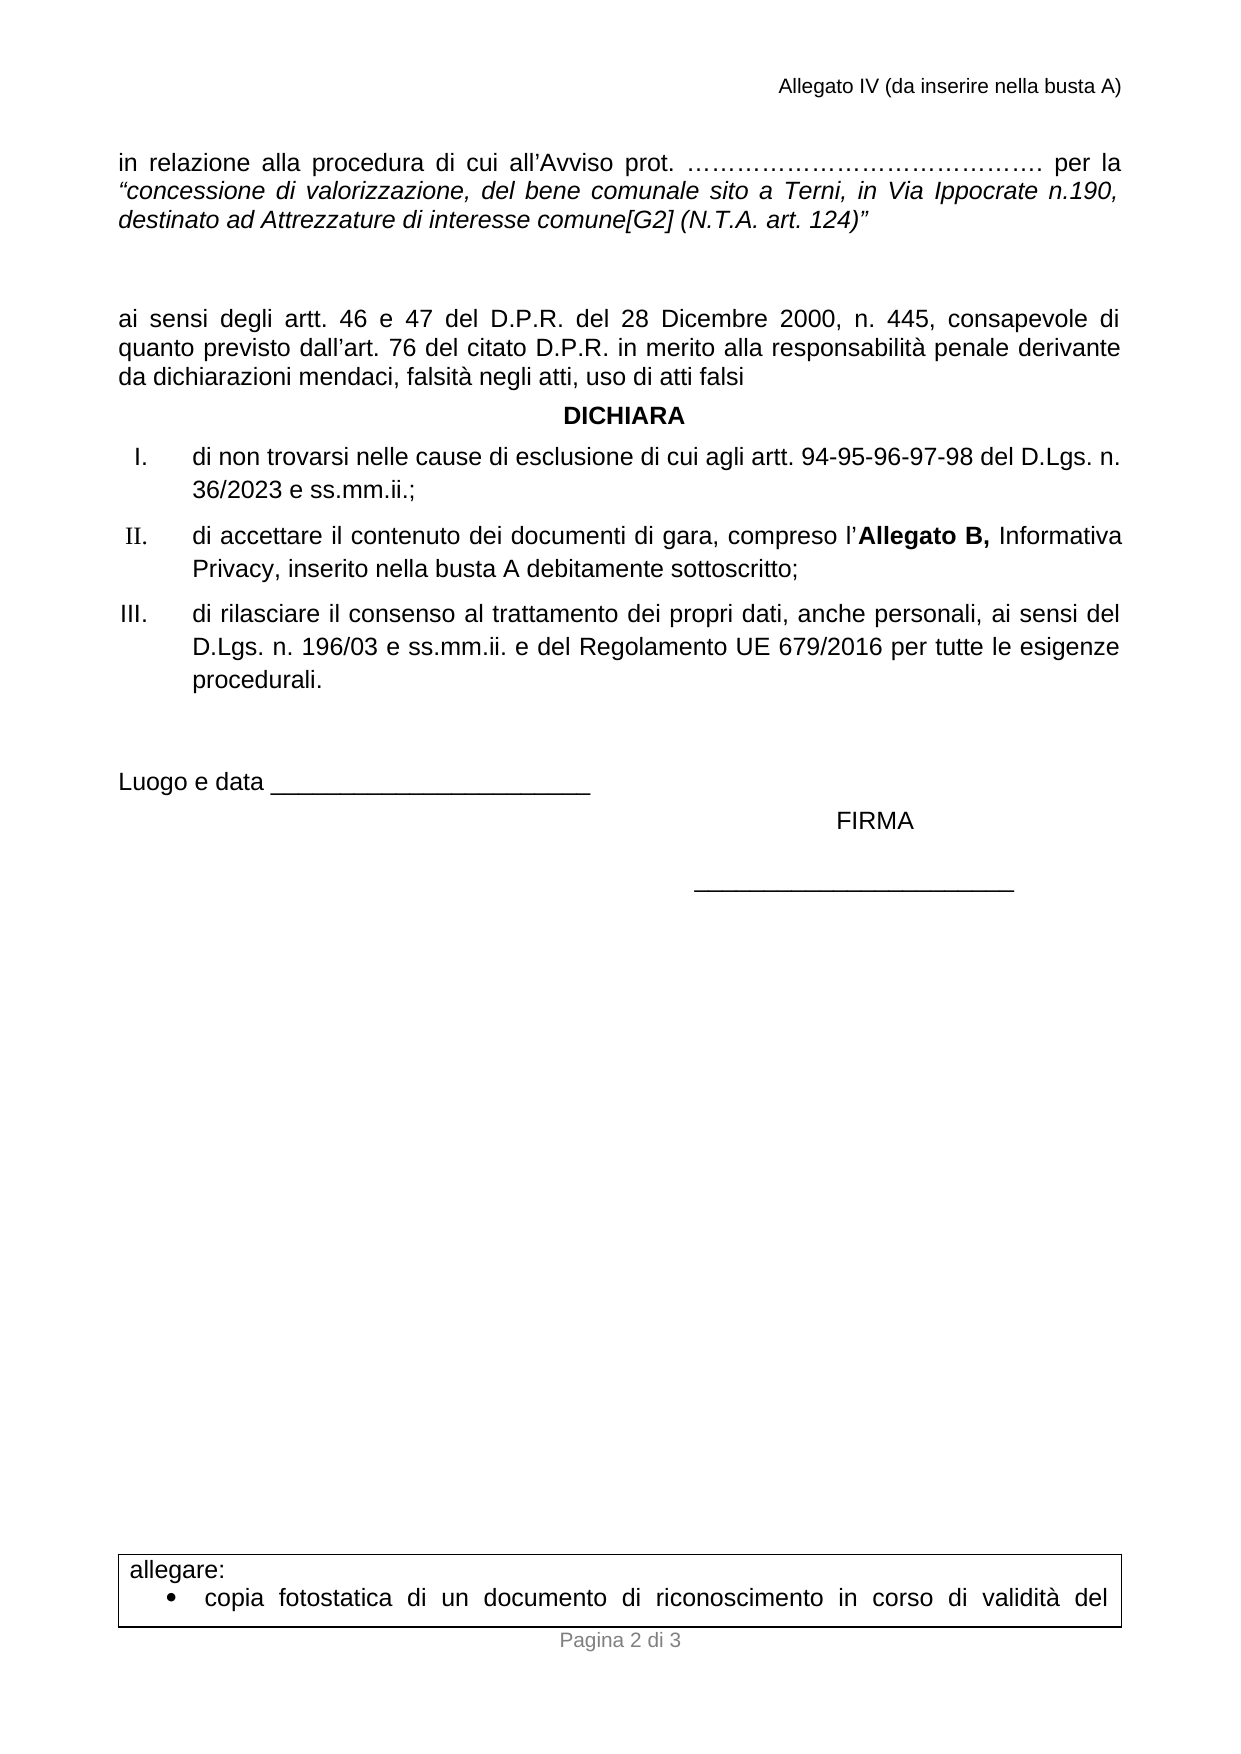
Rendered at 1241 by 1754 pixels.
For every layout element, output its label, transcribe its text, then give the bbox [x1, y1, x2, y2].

text Luogo e data _______________________ [118, 767, 1122, 796]
list di accettare il contenuto dei documenti di gara, compreso l’Allegato B, Informativa Privacy, inserito nella busta A debitamente sottoscritto; [148, 521, 1122, 583]
text ai sensi degli artt. 46 e 47 del D.P.R. del 28 Dicembre 2000, n. 445, consapevole di quanto previsto dall’art. 76 del citato D.P.R. in merito alla responsabilità penale derivante da dichiarazioni mendaci, falsità negli atti, uso di atti falsi [118, 304, 1122, 391]
list di rilasciare il consenso al trattamento dei propri dati, anche personali, ai sensi del D.Lgs. n. 196/03 e ss.mm.ii. e del Regolamento UE 679/2016 per tutte le esigenze procedurali. [148, 599, 1122, 694]
table_header allegare: copia fotostatica di un documento di riconoscimento in corso di validità del [119, 1555, 1121, 1626]
text FIRMA [413, 806, 1122, 835]
text DICHIARA [118, 401, 1130, 430]
text in relazione alla procedura di cui all’Avviso prot. ……………………………………. per la “concessione di valorizzazione, del bene comunale sito a Terni, in Via Ippocrate n.190, destinato ad Attrezzature di interesse comune[G2] (N.T.A. art. 124)” [118, 148, 1122, 234]
text _______________________ [413, 863, 1122, 892]
list di non trovarsi nelle cause di esclusione di cui agli artt. 94-95-96-97-98 del D.Lgs. n. 36/2023 e ss.mm.ii.; [148, 442, 1122, 504]
